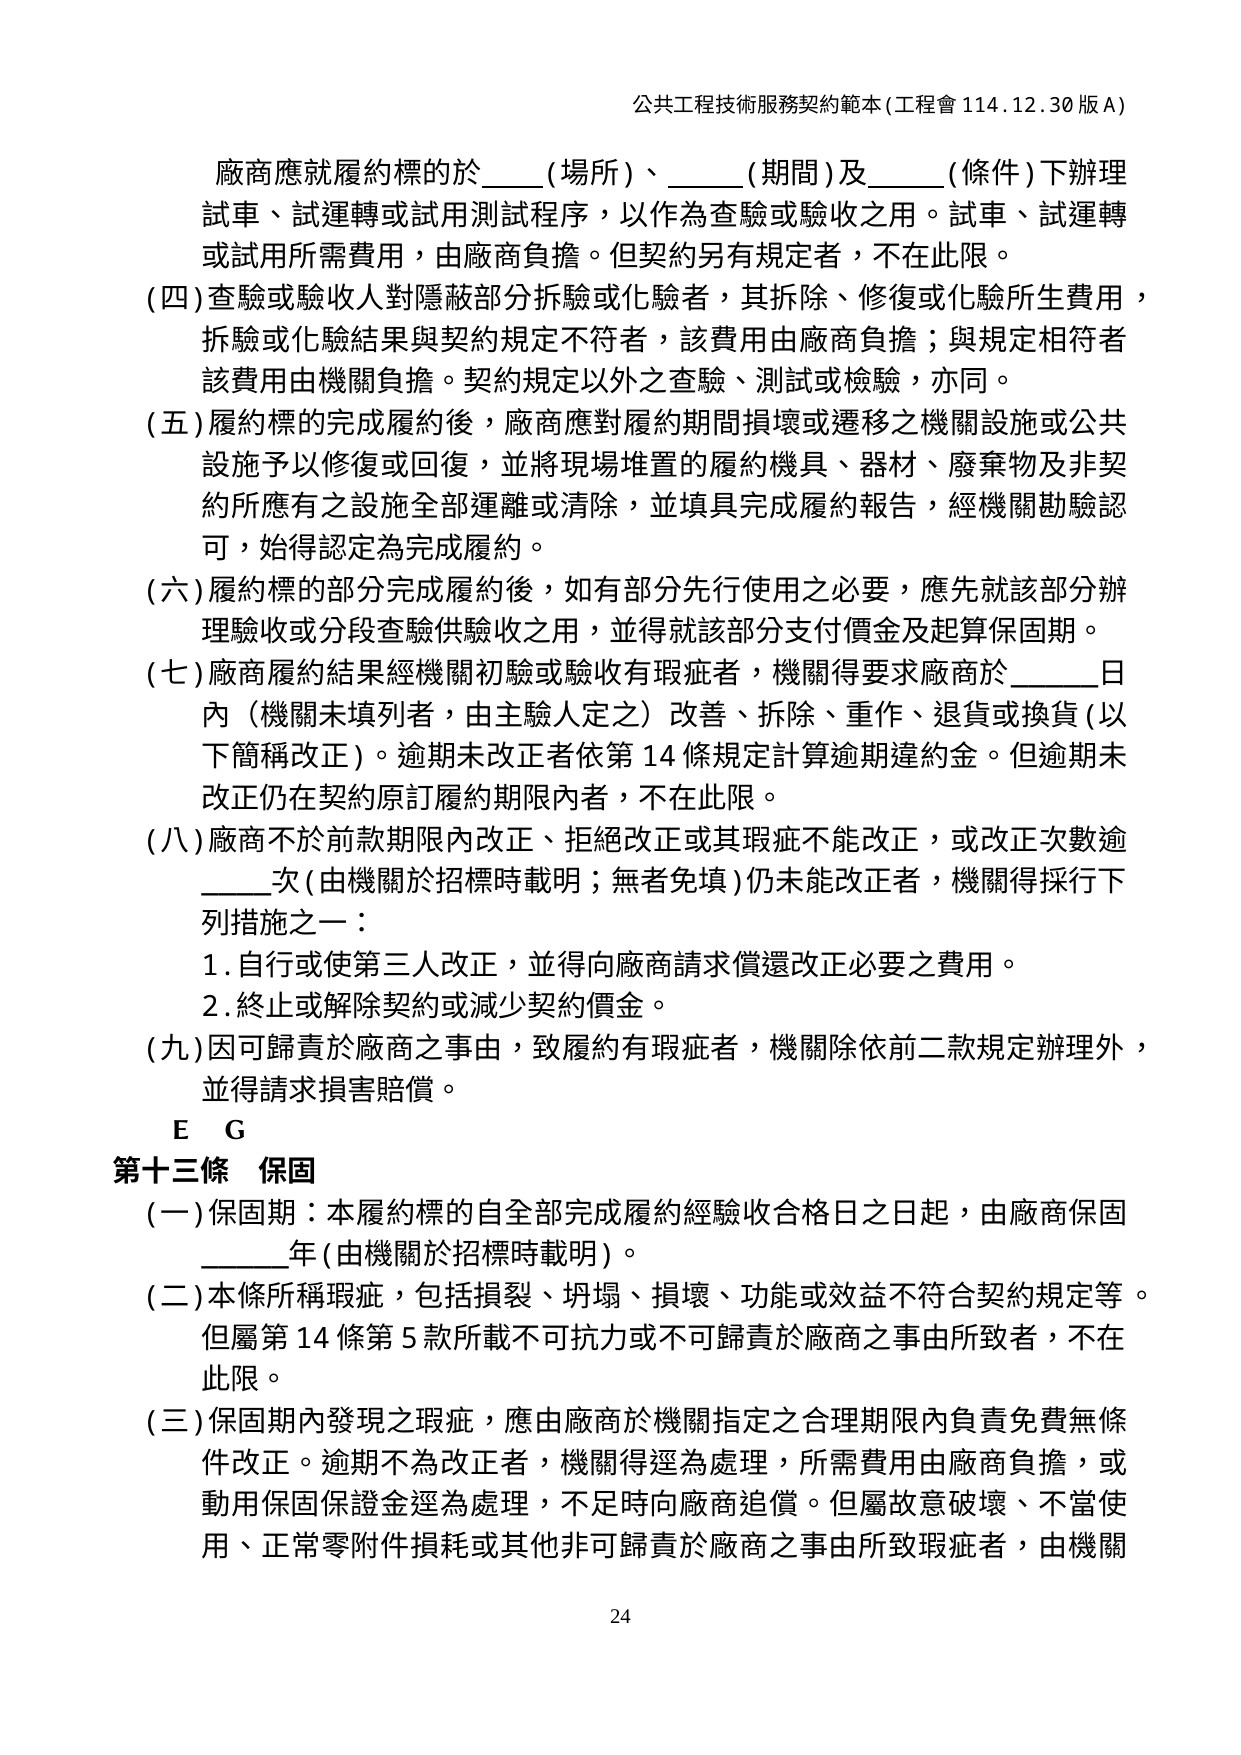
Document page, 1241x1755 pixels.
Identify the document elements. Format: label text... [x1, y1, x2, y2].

text   [172, 1108, 1128, 1148]
text (九)因可歸責於廠商之事由，致履約有瑕疵者，機關除依前二款規定辦理外，並得請求損害賠償。 [142, 1025, 1128, 1108]
text (五)履約標的完成履約後，廠商應對履約期間損壞或遷移之機關設施或公共設施予以修復或回復，並將現場堆置的履約機具、器材、廢棄物及非契約所應有之設施全部運離或清除，並填具完成履約報告，經機關勘驗認可，始得認定為完成履約。 [142, 400, 1128, 567]
text (八)廠商不於前款期限內改正、拒絕改正或其瑕疵不能改正，或改正次數逾____次(由機關於招標時載明；無者免填)仍未能改正者，機關得採行下列措施之一： [142, 817, 1128, 942]
text (七)廠商履約結果經機關初驗或驗收有瑕疵者，機關得要求廠商於_____日內（機關未填列者，由主驗人定之）改善、拆除、重作、退貨或換貨(以下簡稱改正)。逾期未改正者依第14條規定計算逾期違約金。但逾期未改正仍在契約原訂履約期限內者，不在此限。 [142, 650, 1128, 817]
text 廠商應就履約標的於 (場所)、 (期間)及 (條件)下辦理試車、試運轉或試用測試程序，以作為查驗或驗收之用。試車、試運轉或試用所需費用，由廠商負擔。但契約另有規定者，不在此限。 [142, 150, 1128, 275]
text (三)保固期內發現之瑕疵，應由廠商於機關指定之合理期限內負責免費無條件改正。逾期不為改正者，機關得逕為處理，所需費用由廠商負擔，或動用保固保證金逕為處理，不足時向廠商追償。但屬故意破壞、不當使用、正常零附件損耗或其他非可歸責於廠商之事由所致瑕疵者，由機關 [142, 1398, 1128, 1565]
text (二)本條所稱瑕疵，包括損裂、坍塌、損壞、功能或效益不符合契約規定等。但屬第14條第5款所載不可抗力或不可歸責於廠商之事由所致者，不在此限。 [142, 1273, 1128, 1398]
text 2.終止或解除契約或減少契約價金。 [201, 983, 1122, 1025]
text (六)履約標的部分完成履約後，如有部分先行使用之必要，應先就該部分辦理驗收或分段查驗供驗收之用，並得就該部分支付價金及起算保固期。 [142, 567, 1128, 650]
text (一)保固期：本履約標的自全部完成履約經驗收合格日之日起，由廠商保固_____年(由機關於招標時載明)。 [142, 1190, 1128, 1273]
text 第十三條 保固 [112, 1148, 1128, 1190]
text 1.自行或使第三人改正，並得向廠商請求償還改正必要之費用。 [201, 942, 1122, 983]
text (四)查驗或驗收人對隱蔽部分拆驗或化驗者，其拆除、修復或化驗所生費用，拆驗或化驗結果與契約規定不符者，該費用由廠商負擔；與規定相符者，該費用由機關負擔。契約規定以外之查驗、測試或檢驗，亦同。 [142, 275, 1128, 400]
